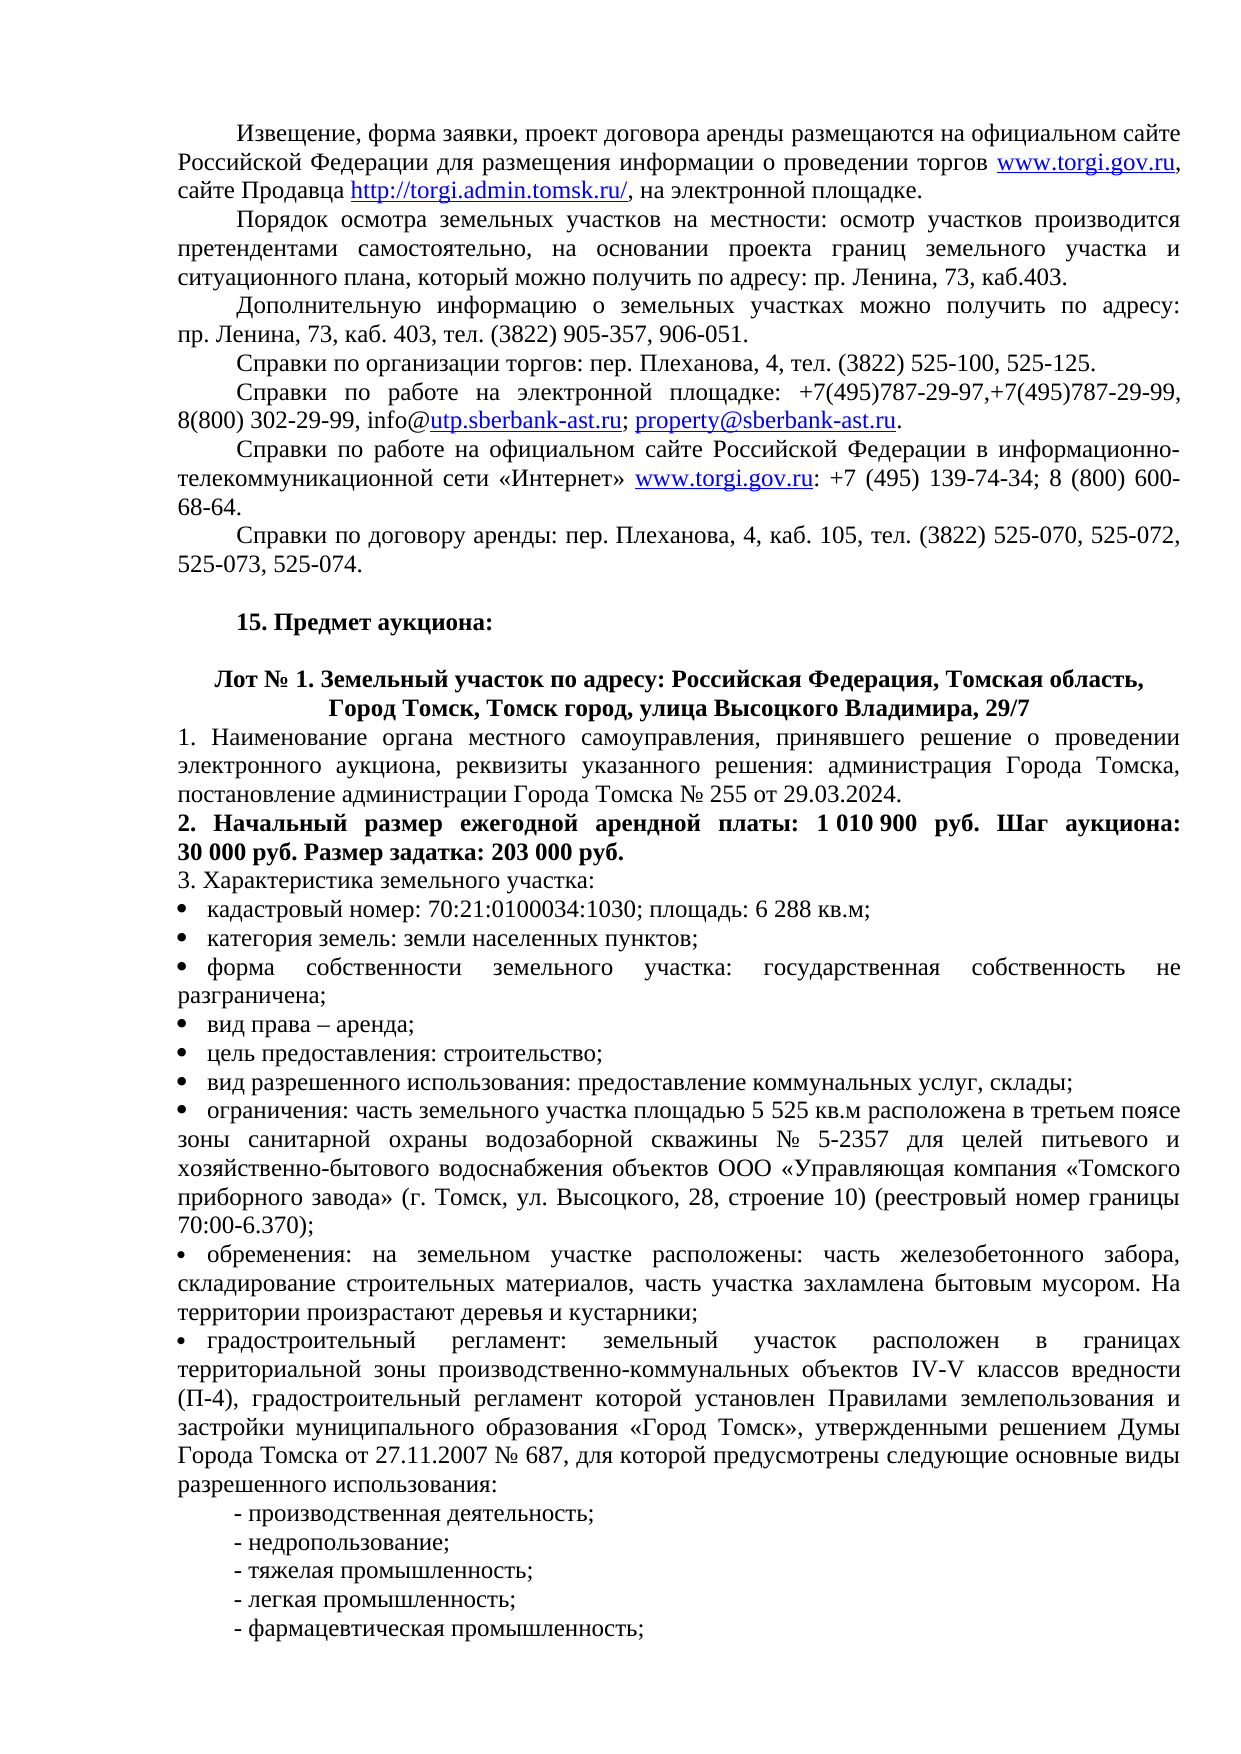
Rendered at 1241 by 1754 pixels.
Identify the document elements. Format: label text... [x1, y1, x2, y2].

text - легкая промышленность; [177, 1584, 1181, 1613]
text Лот № 1. Земельный участок по адресу: Российская Федерация, Томская область, Город Томск, Томск город, улица Высоцкого Владимира, 29/7 [177, 664, 1181, 722]
text Справки по работе на электронной площадке: +7(495)787-29-97,+7(495)787-29-99, 8(800) 302-29-99, info@utp.sberbank-ast.ru; property@sberbank-ast.ru. [177, 377, 1181, 434]
text 1. Наименование органа местного самоуправления, принявшего решение о проведении электронного аукциона, реквизиты указанного решения: администрация Города Томска, постановление администрации Города Томска № 255 от 29.03.2024. [177, 722, 1181, 808]
list ограничения: часть земельного участка площадью 5 525 кв.м расположена в третьем поясе зоны санитарной охраны водозаборной скважины № 5-2357 для целей питьевого и хозяйственно-бытового водоснабжения объектов ООО «Управляющая компания «Томского приборного завода» (г. Томск, ул. Высоцкого, 28, строение 10) (реестровый номер границы 70:00-6.370); [177, 1096, 1181, 1239]
text Справки по договору аренды: пер. Плеханова, 4, каб. 105, тел. (3822) 525-070, 525-072, 525-073, 525-074. [177, 521, 1181, 578]
text Извещение, форма заявки, проект договора аренды размещаются на официальном сайте Российской Федерации для размещения информации о проведении торгов www.torgi.gov.ru, сайте Продавца http://torgi.admin.tomsk.ru/, на электронной площадке. [177, 118, 1181, 204]
text - недропользование; [177, 1527, 1181, 1556]
text 15. Предмет аукциона: [177, 607, 1181, 636]
list градостроительный регламент: земельный участок расположен в границах территориальной зоны производственно-коммунальных объектов IV-V классов вредности (П‑4), градостроительный регламент которой установлен Правилами землепользования и застройки муниципального образования «Город Томск», утвержденными решением Думы Города Томска от 27.11.2007 № 687, для которой предусмотрены следующие основные виды разрешенного использования: [177, 1326, 1181, 1498]
list обременения: на земельном участке расположены: часть железобетонного забора, складирование строительных материалов, часть участка захламлена бытовым мусором. На территории произрастают деревья и кустарники; [177, 1239, 1181, 1326]
list вид разрешенного использования: предоставление коммунальных услуг, склады; [177, 1067, 1181, 1096]
text 3. Характеристика земельного участка: [177, 866, 1181, 894]
text Порядок осмотра земельных участков на местности: осмотр участков производится претендентами самостоятельно, на основании проекта границ земельного участка и ситуационного плана, который можно получить по адресу: пр. Ленина, 73, каб.403. [177, 204, 1181, 291]
text 2. Начальный размер ежегодной арендной платы: 1 010 900 руб. Шаг аукциона: 30 000 руб. Размер задатка: 203 000 руб. [177, 808, 1181, 866]
list кадастровый номер: 70:21:0100034:1030; площадь: 6 288 кв.м; [177, 894, 1181, 923]
text Дополнительную информацию о земельных участках можно получить по адресу: пр. Ленина, 73, каб. 403, тел. (3822) 905-357, 906-051. [177, 291, 1181, 348]
list вид права – аренда; [177, 1009, 1181, 1038]
list категория земель: земли населенных пунктов; [177, 923, 1181, 952]
list цель предоставления: строительство; [177, 1038, 1181, 1067]
text - фармацевтическая промышленность; [177, 1613, 1181, 1642]
text - производственная деятельность; [177, 1498, 1181, 1527]
list форма собственности земельного участка: государственная собственность не разграничена; [177, 952, 1181, 1009]
text Справки по работе на официальном сайте Российской Федерации в информационно-телекоммуникационной сети «Интернет» www.torgi.gov.ru: +7 (495) 139-74-34; 8 (800) 600-68-64. [177, 434, 1181, 521]
text - тяжелая промышленность; [177, 1556, 1181, 1584]
text Справки по организации торгов: пер. Плеханова, 4, тел. (3822) 525-100, 525-125. [177, 348, 1181, 377]
